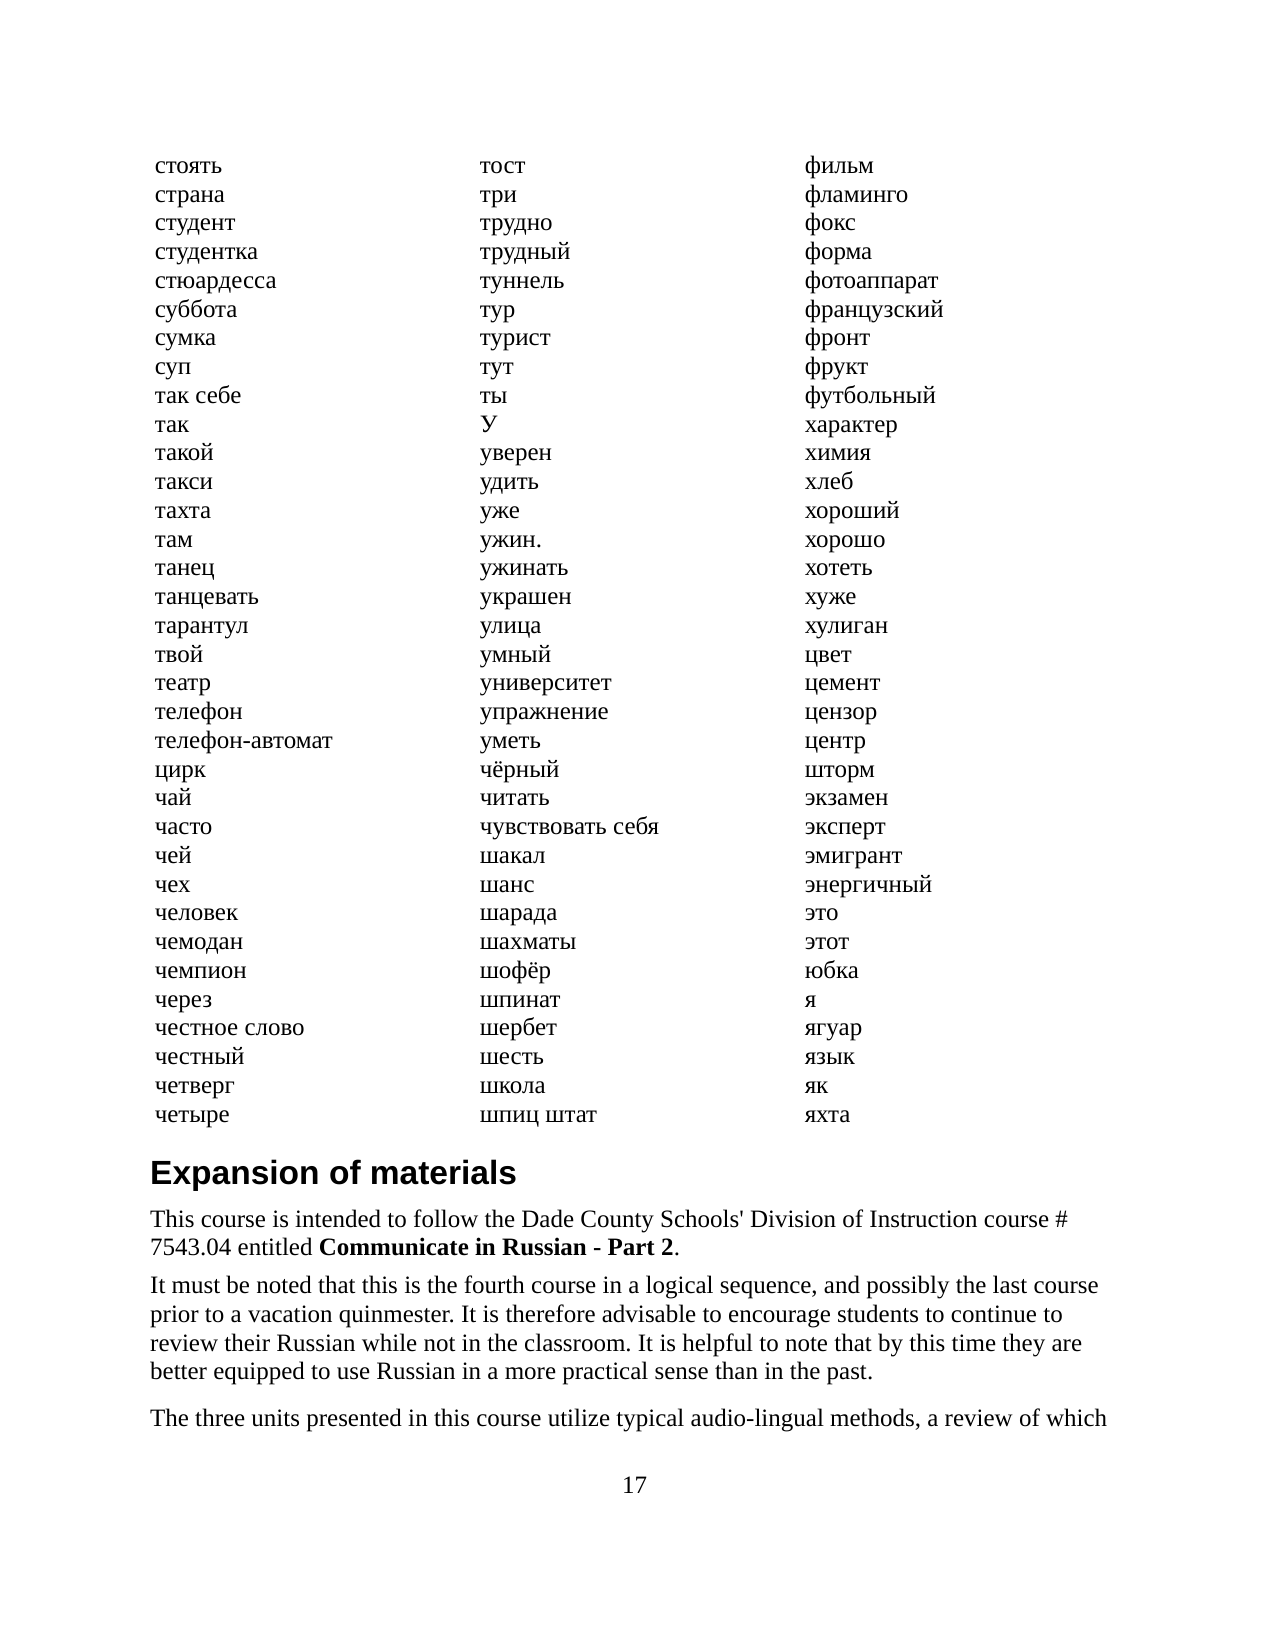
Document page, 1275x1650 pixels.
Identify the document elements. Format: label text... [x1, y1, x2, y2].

table_cell трудный [475, 236, 800, 265]
table_cell язык [800, 1041, 1125, 1070]
table_cell четверг [150, 1070, 475, 1099]
table_cell честное слово [150, 1013, 475, 1041]
table_cell хлеб [800, 466, 1125, 495]
table_cell танец [150, 553, 475, 581]
table_cell студент [150, 208, 475, 236]
table_cell там [150, 524, 475, 552]
table_cell турист [475, 323, 800, 351]
table_cell эмигрант [800, 840, 1125, 869]
table_cell хуже [800, 581, 1125, 610]
table_cell тарантул [150, 610, 475, 639]
table_cell школа [475, 1070, 800, 1099]
table_cell хулиган [800, 610, 1125, 639]
table_cell чувствовать себя [475, 811, 800, 840]
text The three units presented in this course utilize typical audio-lingual methods, a review of which [150, 1403, 1125, 1432]
table_cell центр [800, 725, 1125, 754]
table_cell театр [150, 668, 475, 696]
table_cell чемпион [150, 955, 475, 984]
table_cell шпинат [475, 984, 800, 1012]
table_cell умный [475, 639, 800, 667]
table_cell фокс [800, 208, 1125, 236]
table_cell цемент [800, 668, 1125, 696]
table_cell танцевать [150, 581, 475, 610]
table_cell трудно [475, 208, 800, 236]
table_cell шахматы [475, 926, 800, 955]
table_cell французский [800, 294, 1125, 322]
table_cell тут [475, 351, 800, 380]
table_cell шпиц штат [475, 1099, 800, 1127]
table_cell телефон [150, 696, 475, 725]
table_cell такси [150, 466, 475, 495]
table_cell это [800, 898, 1125, 926]
table_cell ужинать [475, 553, 800, 581]
table_cell сумка [150, 323, 475, 351]
table_cell страна [150, 179, 475, 207]
table_cell телефон-автомат [150, 725, 475, 754]
table_cell уже [475, 495, 800, 524]
table_cell я [800, 984, 1125, 1012]
table_cell цирк [150, 754, 475, 782]
table_cell шофёр [475, 955, 800, 984]
table_cell эксперт [800, 811, 1125, 840]
text This course is intended to follow the Dade County Schools' Division of Instruction course # 7543.04 entitled Communicate in Russian - Part 2. [150, 1204, 1125, 1261]
table_cell через [150, 984, 475, 1012]
table_cell уверен [475, 438, 800, 466]
table_cell экзамен [800, 783, 1125, 811]
table_cell часто [150, 811, 475, 840]
table_cell упражнение [475, 696, 800, 725]
subtitle Expansion of materials [150, 1152, 1125, 1191]
table_cell шанс [475, 869, 800, 897]
table_cell энергичный [800, 869, 1125, 897]
table_cell шакал [475, 840, 800, 869]
table_cell шербет [475, 1013, 800, 1041]
text It must be noted that this is the fourth course in a logical sequence, and possibly the last course prior to a vacation quinmester. It is therefore advisable to encourage students to continue to review their Russian while not in the classroom. It is helpful to note that by this time they are better equipped to use Russian in a more practical sense than in the past. [150, 1270, 1125, 1385]
table_cell твой [150, 639, 475, 667]
table_cell форма [800, 236, 1125, 265]
table_cell так [150, 409, 475, 437]
table_cell фламинго [800, 179, 1125, 207]
table_cell человек [150, 898, 475, 926]
table_cell як [800, 1070, 1125, 1099]
table_cell чей [150, 840, 475, 869]
table_cell чемодан [150, 926, 475, 955]
table_cell футбольный [800, 380, 1125, 409]
table_cell такой [150, 438, 475, 466]
table_cell цензор [800, 696, 1125, 725]
table_cell хорошо [800, 524, 1125, 552]
table_cell химия [800, 438, 1125, 466]
table_cell хотеть [800, 553, 1125, 581]
table_cell юбка [800, 955, 1125, 984]
table_cell чай [150, 783, 475, 811]
table_cell шторм [800, 754, 1125, 782]
table_cell стоять [150, 150, 475, 179]
table_cell четыре [150, 1099, 475, 1127]
table_cell тост [475, 150, 800, 179]
table_cell три [475, 179, 800, 207]
table_cell туннель [475, 265, 800, 294]
table_cell ужин. [475, 524, 800, 552]
table_cell улица [475, 610, 800, 639]
table_cell чех [150, 869, 475, 897]
table_cell фрукт [800, 351, 1125, 380]
table_cell шесть [475, 1041, 800, 1070]
table_cell ты [475, 380, 800, 409]
table_cell характер [800, 409, 1125, 437]
table_cell университет [475, 668, 800, 696]
table_cell читать [475, 783, 800, 811]
table_cell тур [475, 294, 800, 322]
table_cell стюардесса [150, 265, 475, 294]
table_cell шарада [475, 898, 800, 926]
table_cell честный [150, 1041, 475, 1070]
table_cell фотоаппарат [800, 265, 1125, 294]
table_cell ягуар [800, 1013, 1125, 1041]
table_cell этот [800, 926, 1125, 955]
table_cell хороший [800, 495, 1125, 524]
table_cell чёрный [475, 754, 800, 782]
table_cell тахта [150, 495, 475, 524]
table_cell яхта [800, 1099, 1125, 1127]
table_cell так себе [150, 380, 475, 409]
table_cell фильм [800, 150, 1125, 179]
table_cell суббота [150, 294, 475, 322]
table_cell украшен [475, 581, 800, 610]
table_cell цвет [800, 639, 1125, 667]
table_cell У [475, 409, 800, 437]
table_cell фронт [800, 323, 1125, 351]
table_cell уметь [475, 725, 800, 754]
table_cell студентка [150, 236, 475, 265]
table_cell суп [150, 351, 475, 380]
table_cell удить [475, 466, 800, 495]
